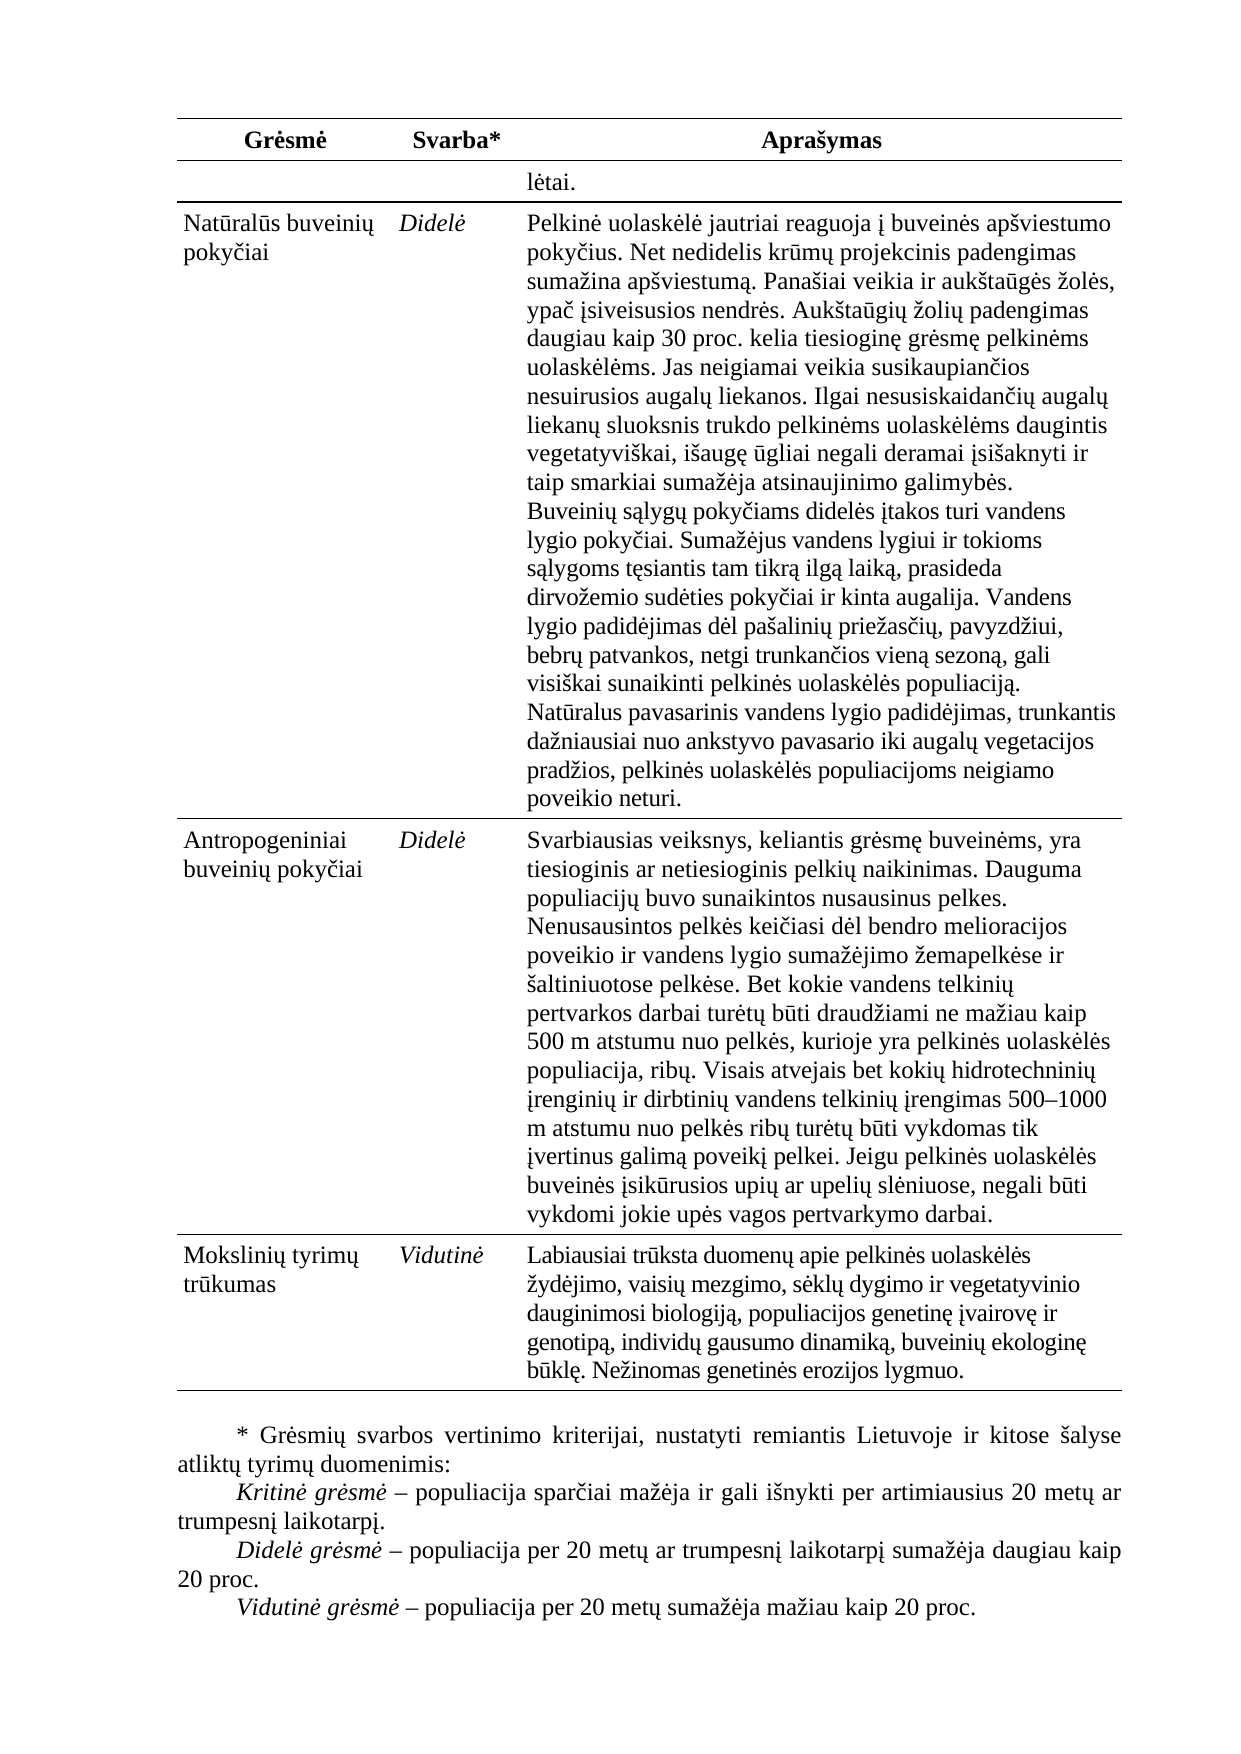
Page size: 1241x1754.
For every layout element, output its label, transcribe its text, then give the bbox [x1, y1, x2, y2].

table_header Svarba* [393, 119, 521, 160]
table_cell lėtai. [521, 161, 1122, 201]
table_cell Pelkinė uolaskėlė jautriai reaguoja į buveinės apšviestumo pokyčius. Net nedidelis krūmų projekcinis padengimas sumažina apšviestumą. Panašiai veikia ir aukštaūgės žolės, ypač įsiveisusios nendrės. Aukštaūgių žolių padengimas daugiau kaip 30 proc. kelia tiesioginę grėsmę pelkinėms uolaskėlėms. Jas neigiamai veikia susikaupiančios nesuirusios augalų liekanos. Ilgai nesusiskaidančių augalų liekanų sluoksnis trukdo pelkinėms uolaskėlėms daugintis vegetatyviškai, išaugę ūgliai negali deramai įsišaknyti ir taip smarkiai sumažėja atsinaujinimo galimybės. Buveinių sąlygų pokyčiams didelės įtakos turi vandens lygio pokyčiai. Sumažėjus vandens lygiui ir tokioms sąlygoms tęsiantis tam tikrą ilgą laiką, prasideda dirvožemio sudėties pokyčiai ir kinta augalija. Vandens lygio padidėjimas dėl pašalinių priežasčių, pavyzdžiui, bebrų patvankos, netgi trunkančios vieną sezoną, gali visiškai sunaikinti pelkinės uolaskėlės populiaciją. Natūralus pavasarinis vandens lygio padidėjimas, trunkantis dažniausiai nuo ankstyvo pavasario iki augalų vegetacijos pradžios, pelkinės uolaskėlės populiacijoms neigiamo poveikio neturi. [521, 203, 1122, 818]
text Vidutinė grėsmė – populiacija per 20 metų sumažėja mažiau kaip 20 proc. [177, 1592, 1122, 1621]
table_cell Didelė [393, 819, 521, 1233]
table_cell Didelė [393, 203, 521, 818]
table_cell Svarbiausias veiksnys, keliantis grėsmę buveinėms, yra tiesioginis ar netiesioginis pelkių naikinimas. Dauguma populiacijų buvo sunaikintos nusausinus pelkes. Nenusausintos pelkės keičiasi dėl bendro melioracijos poveikio ir vandens lygio sumažėjimo žemapelkėse ir šaltiniuotose pelkėse. Bet kokie vandens telkinių pertvarkos darbai turėtų būti draudžiami ne mažiau kaip 500 m atstumu nuo pelkės, kurioje yra pelkinės uolaskėlės populiacija, ribų. Visais atvejais bet kokių hidrotechninių įrenginių ir dirbtinių vandens telkinių įrengimas 500–1000 m atstumu nuo pelkės ribų turėtų būti vykdomas tik įvertinus galimą poveikį pelkei. Jeigu pelkinės uolaskėlės buveinės įsikūrusios upių ar upelių slėniuose, negali būti vykdomi jokie upės vagos pertvarkymo darbai. [521, 819, 1122, 1233]
table_cell Labiausiai trūksta duomenų apie pelkinės uolaskėlės žydėjimo, vaisių mezgimo, sėklų dygimo ir vegetatyvinio dauginimosi biologiją, populiacijos genetinę įvairovę ir genotipą, individų gausumo dinamiką, buveinių ekologinę būklę. Nežinomas genetinės erozijos lygmuo. [521, 1235, 1122, 1390]
table_header Aprašymas [521, 119, 1122, 160]
text Didelė grėsmė – populiacija per 20 metų ar trumpesnį laikotarpį sumažėja daugiau kaip 20 proc. [177, 1535, 1122, 1592]
table_cell Antropogeniniai buveinių pokyčiai [177, 819, 393, 1233]
table_cell Vidutinė [393, 1235, 521, 1390]
table_cell Mokslinių tyrimų trūkumas [177, 1235, 393, 1390]
text * Grėsmių svarbos vertinimo kriterijai, nustatyti remiantis Lietuvoje ir kitose šalyse atliktų tyrimų duomenimis: [177, 1420, 1122, 1477]
text Kritinė grėsmė – populiacija sparčiai mažėja ir gali išnykti per artimiausius 20 metų ar trumpesnį laikotarpį. [177, 1477, 1122, 1535]
table_cell [393, 161, 521, 201]
table_cell Natūralūs buveinių pokyčiai [177, 203, 393, 818]
table_header Grėsmė [177, 119, 393, 160]
table_cell [177, 161, 393, 201]
